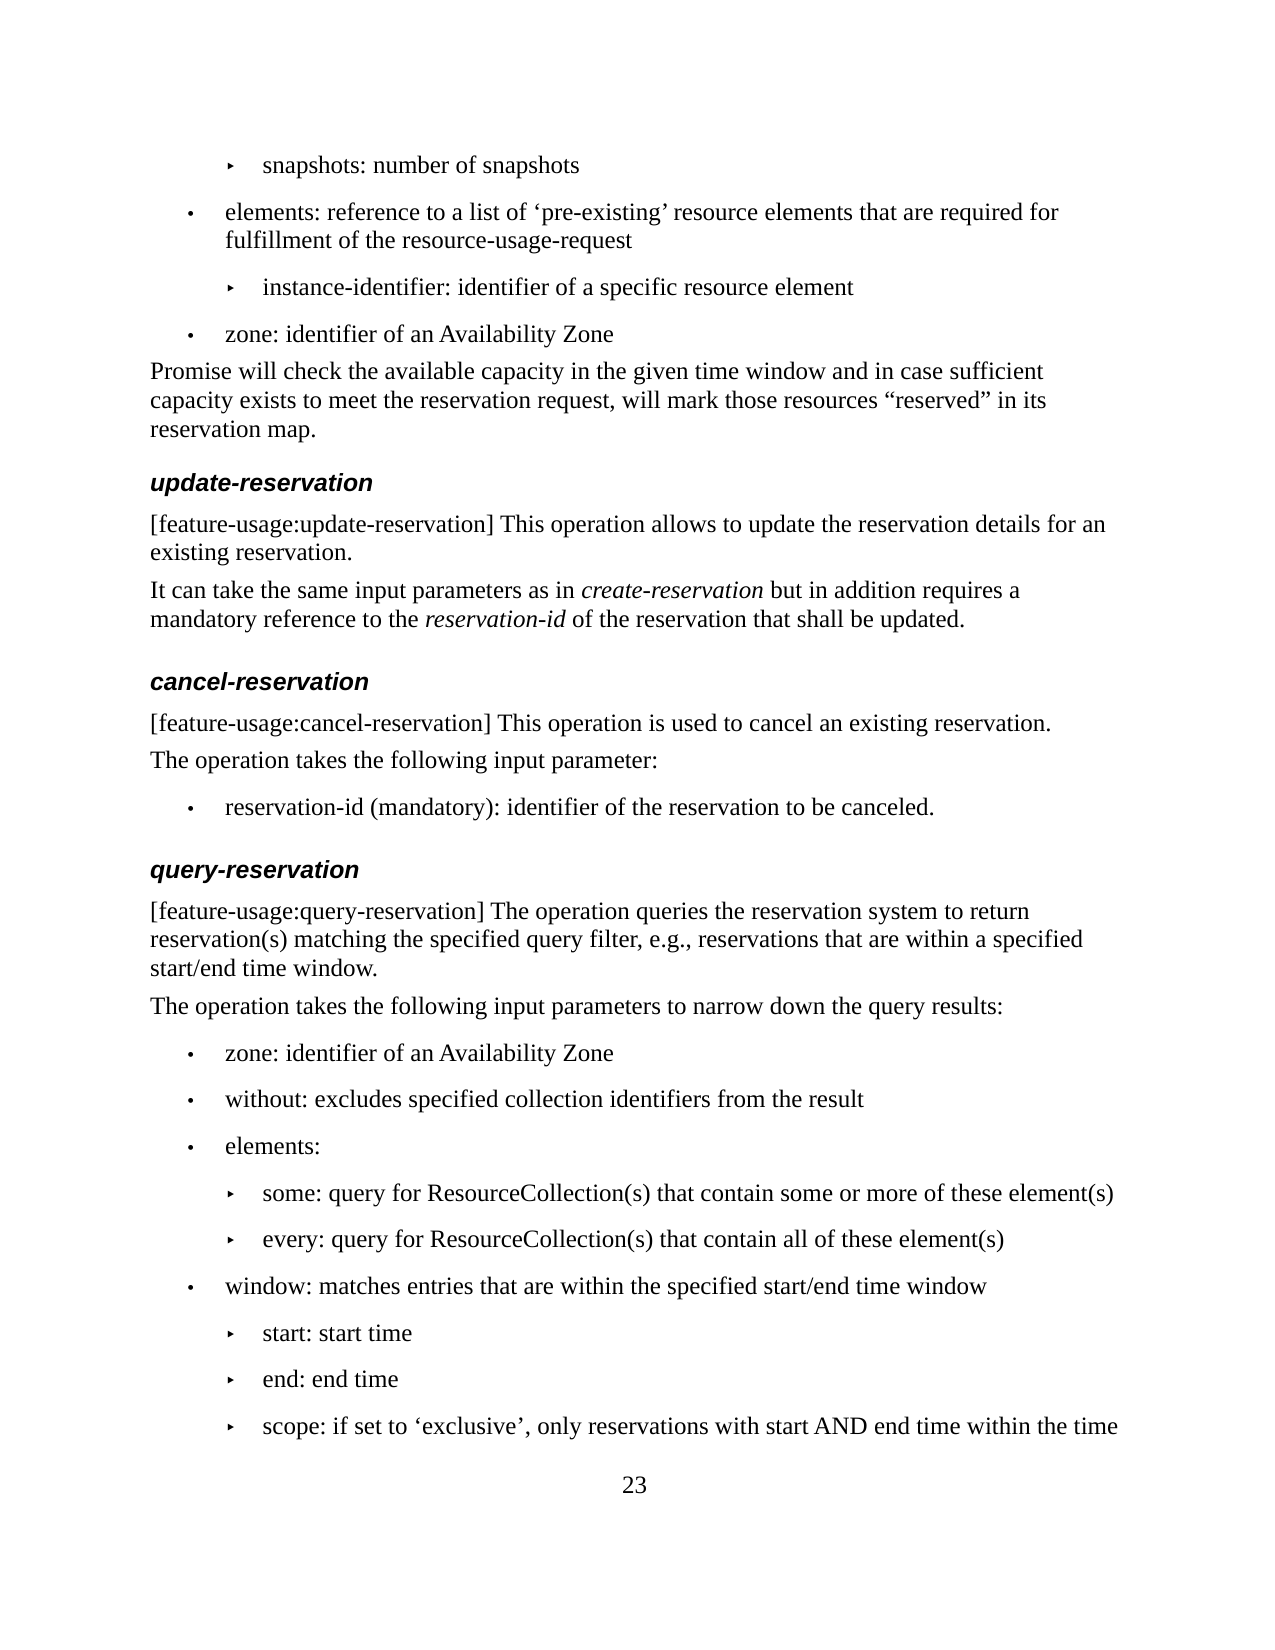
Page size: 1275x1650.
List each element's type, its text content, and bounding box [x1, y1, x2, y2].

list zone: identifier of an Availability Zone [187, 319, 1125, 347]
list scope: if set to ‘exclusive’, only reservations with start AND end time within the time [225, 1411, 1125, 1440]
subtitle cancel-reservation [150, 667, 1125, 695]
text Promise will check the available capacity in the given time window and in case sufficient capacity exists to meet the reservation request, will mark those resources “reserved” in its reservation map. [150, 356, 1125, 443]
list without: excludes specified collection identifiers from the result [187, 1084, 1125, 1113]
text The operation takes the following input parameter: [150, 745, 1125, 774]
list start: start time [225, 1318, 1125, 1346]
list every: query for ResourceCollection(s) that contain all of these element(s) [225, 1224, 1125, 1253]
list elements: [187, 1131, 1125, 1160]
list elements: reference to a list of ‘pre-existing’ resource elements that are required for fulfillment of the resource-usage-request [187, 197, 1125, 254]
list instance-identifier: identifier of a specific resource element [225, 272, 1125, 301]
list end: end time [225, 1364, 1125, 1393]
list reservation-id (mandatory): identifier of the reservation to be canceled. [187, 792, 1125, 821]
text It can take the same input parameters as in create-reservation but in addition requires a mandatory reference to the reservation-id of the reservation that shall be updated. [150, 575, 1125, 633]
text [feature-usage:update-reservation] This operation allows to update the reservation details for an existing reservation. [150, 509, 1125, 566]
list snapshots: number of snapshots [225, 150, 1125, 179]
text [feature-usage:query-reservation] The operation queries the reservation system to return reservation(s) matching the specified query filter, e.g., reservations that are within a specified start/end time window. [150, 896, 1125, 982]
text The operation takes the following input parameters to narrow down the query results: [150, 991, 1125, 1020]
text [feature-usage:cancel-reservation] This operation is used to cancel an existing reservation. [150, 708, 1125, 736]
list window: matches entries that are within the specified start/end time window [187, 1271, 1125, 1300]
list zone: identifier of an Availability Zone [187, 1038, 1125, 1066]
subtitle query-reservation [150, 855, 1125, 883]
list some: query for ResourceCollection(s) that contain some or more of these element(s) [225, 1178, 1125, 1206]
subtitle update-reservation [150, 468, 1125, 496]
